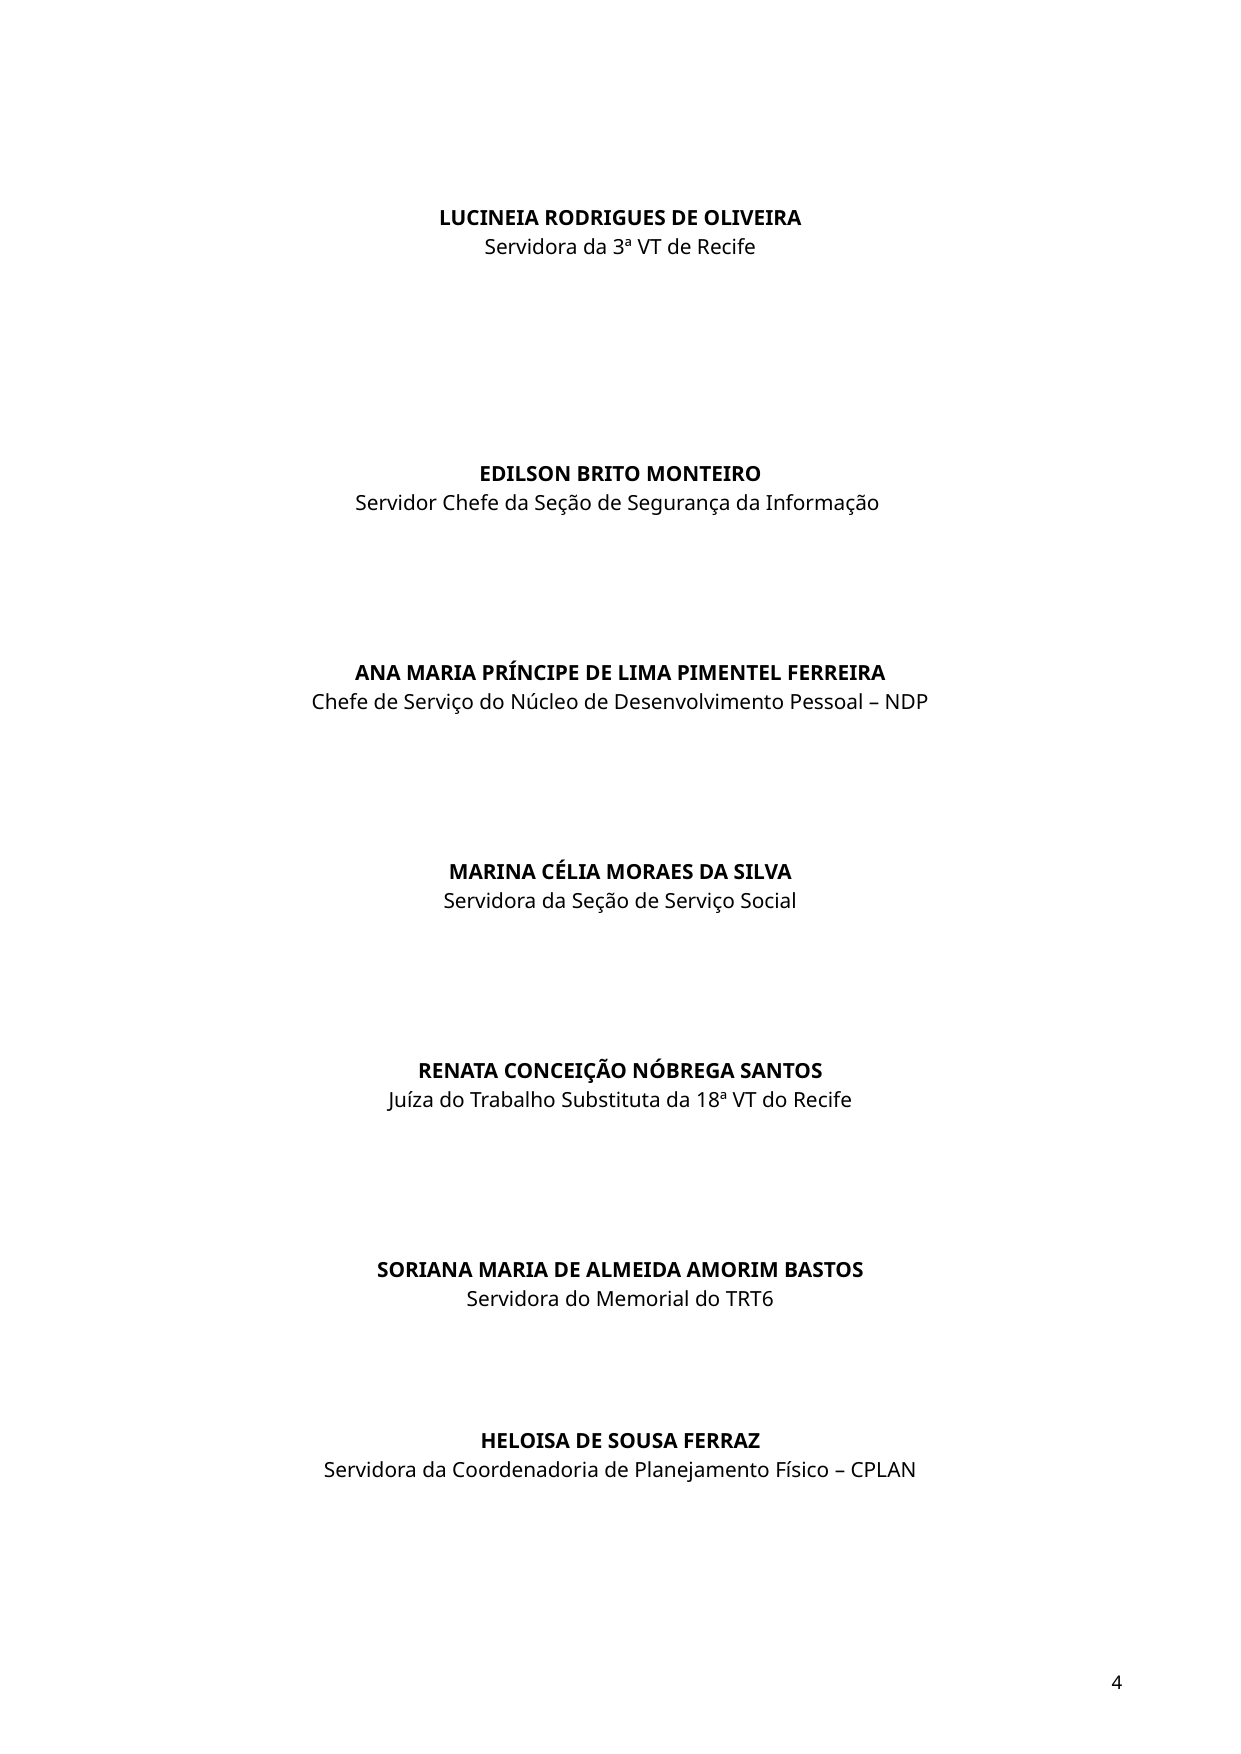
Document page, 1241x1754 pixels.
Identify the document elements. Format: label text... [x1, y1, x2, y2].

text Servidora da 3ª VT de Recife [118, 232, 1122, 260]
text RENATA CONCEIÇÃO NÓBREGA SANTOS [118, 1057, 1122, 1085]
text SORIANA MARIA DE ALMEIDA AMORIM BASTOS [118, 1256, 1122, 1284]
text Servidor Chefe da Seção de Segurança da Informação [118, 488, 1122, 516]
text Chefe de Serviço do Núcleo de Desenvolvimento Pessoal – NDP [118, 687, 1122, 715]
text MARINA CÉLIA MORAES DA SILVA [118, 857, 1122, 886]
text EDILSON BRITO MONTEIRO [118, 459, 1122, 488]
text Servidora da Seção de Serviço Social [118, 886, 1122, 914]
text Servidora da Coordenadoria de Planejamento Físico – CPLAN [118, 1455, 1122, 1483]
text Juíza do Trabalho Substituta da 18ª VT do Recife [118, 1085, 1122, 1113]
text HELOISA DE SOUSA FERRAZ [118, 1426, 1122, 1455]
text ANA MARIA PRÍNCIPE DE LIMA PIMENTEL FERREIRA [118, 658, 1122, 687]
text LUCINEIA RODRIGUES DE OLIVEIRA [118, 203, 1122, 232]
text Servidora do Memorial do TRT6 [118, 1284, 1122, 1312]
